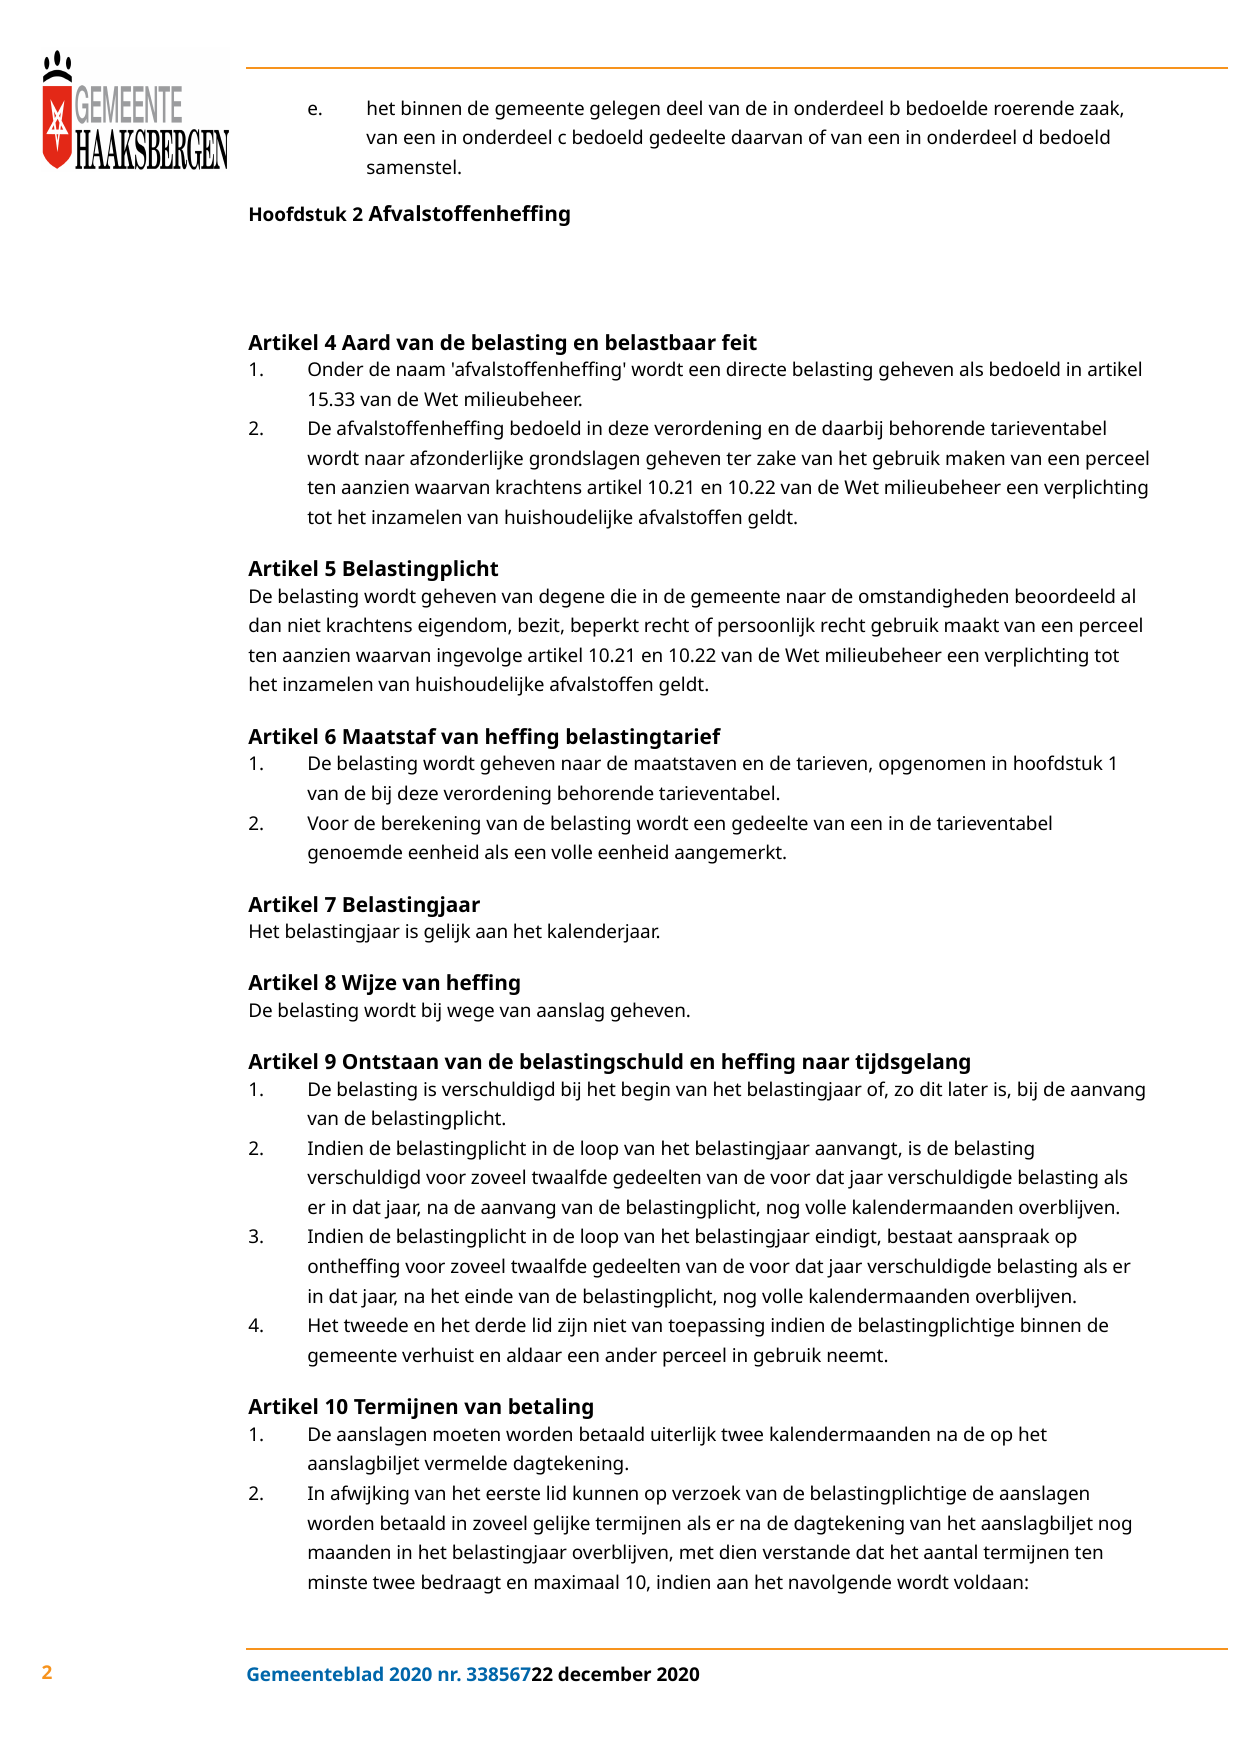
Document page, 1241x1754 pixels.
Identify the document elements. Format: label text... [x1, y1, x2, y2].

list Onder de naam 'afvalstoffenheffing' wordt een directe belasting geheven als bedoeld in artikel 15.33 van de Wet milieubeheer. [248, 356, 1152, 411]
text Het belastingjaar is gelijk aan het kalenderjaar. [248, 918, 1152, 944]
text Hoofdstuk 2 Afvalstoffenheffing [248, 199, 1152, 228]
text Artikel 9 Ontstaan van de belastingschuld en heffing naar tijdsgelang [248, 1047, 1152, 1076]
text Artikel 6 Maatstaf van heffing belastingtarief [248, 722, 1152, 751]
list De belasting is verschuldigd bij het begin van het belastingjaar of, zo dit later is, bij de aanvang van de belastingplicht. [248, 1076, 1152, 1131]
list De aanslagen moeten worden betaald uiterlijk twee kalendermaanden na de op het aanslagbiljet vermelde dagtekening. [248, 1421, 1152, 1476]
list In afwijking van het eerste lid kunnen op verzoek van de belastingplichtige de aanslagen worden betaald in zoveel gelijke termijnen als er na de dagtekening van het aanslagbiljet nog maanden in het belastingjaar overblijven, met dien verstande dat het aantal termijnen ten minste twee bedraagt en maximaal 10, indien aan het navolgende wordt voldaan: [248, 1480, 1152, 1594]
list Indien de belastingplicht in de loop van het belastingjaar eindigt, bestaat aanspraak op ontheffing voor zoveel twaalfde gedeelten van de voor dat jaar verschuldigde belasting als er in dat jaar, na het einde van de belastingplicht, nog volle kalendermaanden overblijven. [248, 1224, 1152, 1309]
list De belasting wordt geheven naar de maatstaven en de tarieven, opgenomen in hoofdstuk 1 van de bij deze verordening behorende tarieventabel. [248, 751, 1152, 806]
text Artikel 10 Termijnen van betaling [248, 1392, 1152, 1421]
text De belasting wordt bij wege van aanslag geheven. [248, 997, 1152, 1023]
text Artikel 7 Belastingjaar [248, 890, 1152, 918]
text Artikel 5 Belastingplicht [248, 554, 1152, 583]
list Voor de berekening van de belasting wordt een gedeelte van een in de tarieventabel genoemde eenheid als een volle eenheid aangemerkt. [248, 810, 1152, 865]
list Indien de belastingplicht in de loop van het belastingjaar aanvangt, is de belasting verschuldigd voor zoveel twaalfde gedeelten van de voor dat jaar verschuldigde belasting als er in dat jaar, na de aanvang van de belastingplicht, nog volle kalendermaanden overblijven. [248, 1135, 1152, 1220]
text De belasting wordt geheven van degene die in de gemeente naar de omstandigheden beoordeeld al dan niet krachtens eigendom, bezit, beperkt recht of persoonlijk recht gebruik maakt van een perceel ten aanzien waarvan ingevolge artikel 10.21 en 10.22 van de Wet milieubeheer een verplichting tot het inzamelen van huishoudelijke afvalstoffen geldt. [248, 583, 1152, 697]
picture [41, 47, 231, 172]
list het binnen de gemeente gelegen deel van de in onderdeel b bedoelde roerende zaak, van een in onderdeel c bedoeld gedeelte daarvan of van een in onderdeel d bedoeld samenstel. [307, 95, 1152, 180]
list De afvalstoffenheffing bedoeld in deze verordening en de daarbij behorende tarieventabel wordt naar afzonderlijke grondslagen geheven ter zake van het gebruik maken van een perceel ten aanzien waarvan krachtens artikel 10.21 en 10.22 van de Wet milieubeheer een verplichting tot het inzamelen van huishoudelijke afvalstoffen geldt. [248, 415, 1152, 530]
text Artikel 8 Wijze van heffing [248, 968, 1152, 997]
list Het tweede en het derde lid zijn niet van toepassing indien de belastingplichtige binnen de gemeente verhuist en aldaar een ander perceel in gebruik neemt. [248, 1312, 1152, 1368]
text Artikel 4 Aard van de belasting en belastbaar feit [248, 328, 1152, 356]
